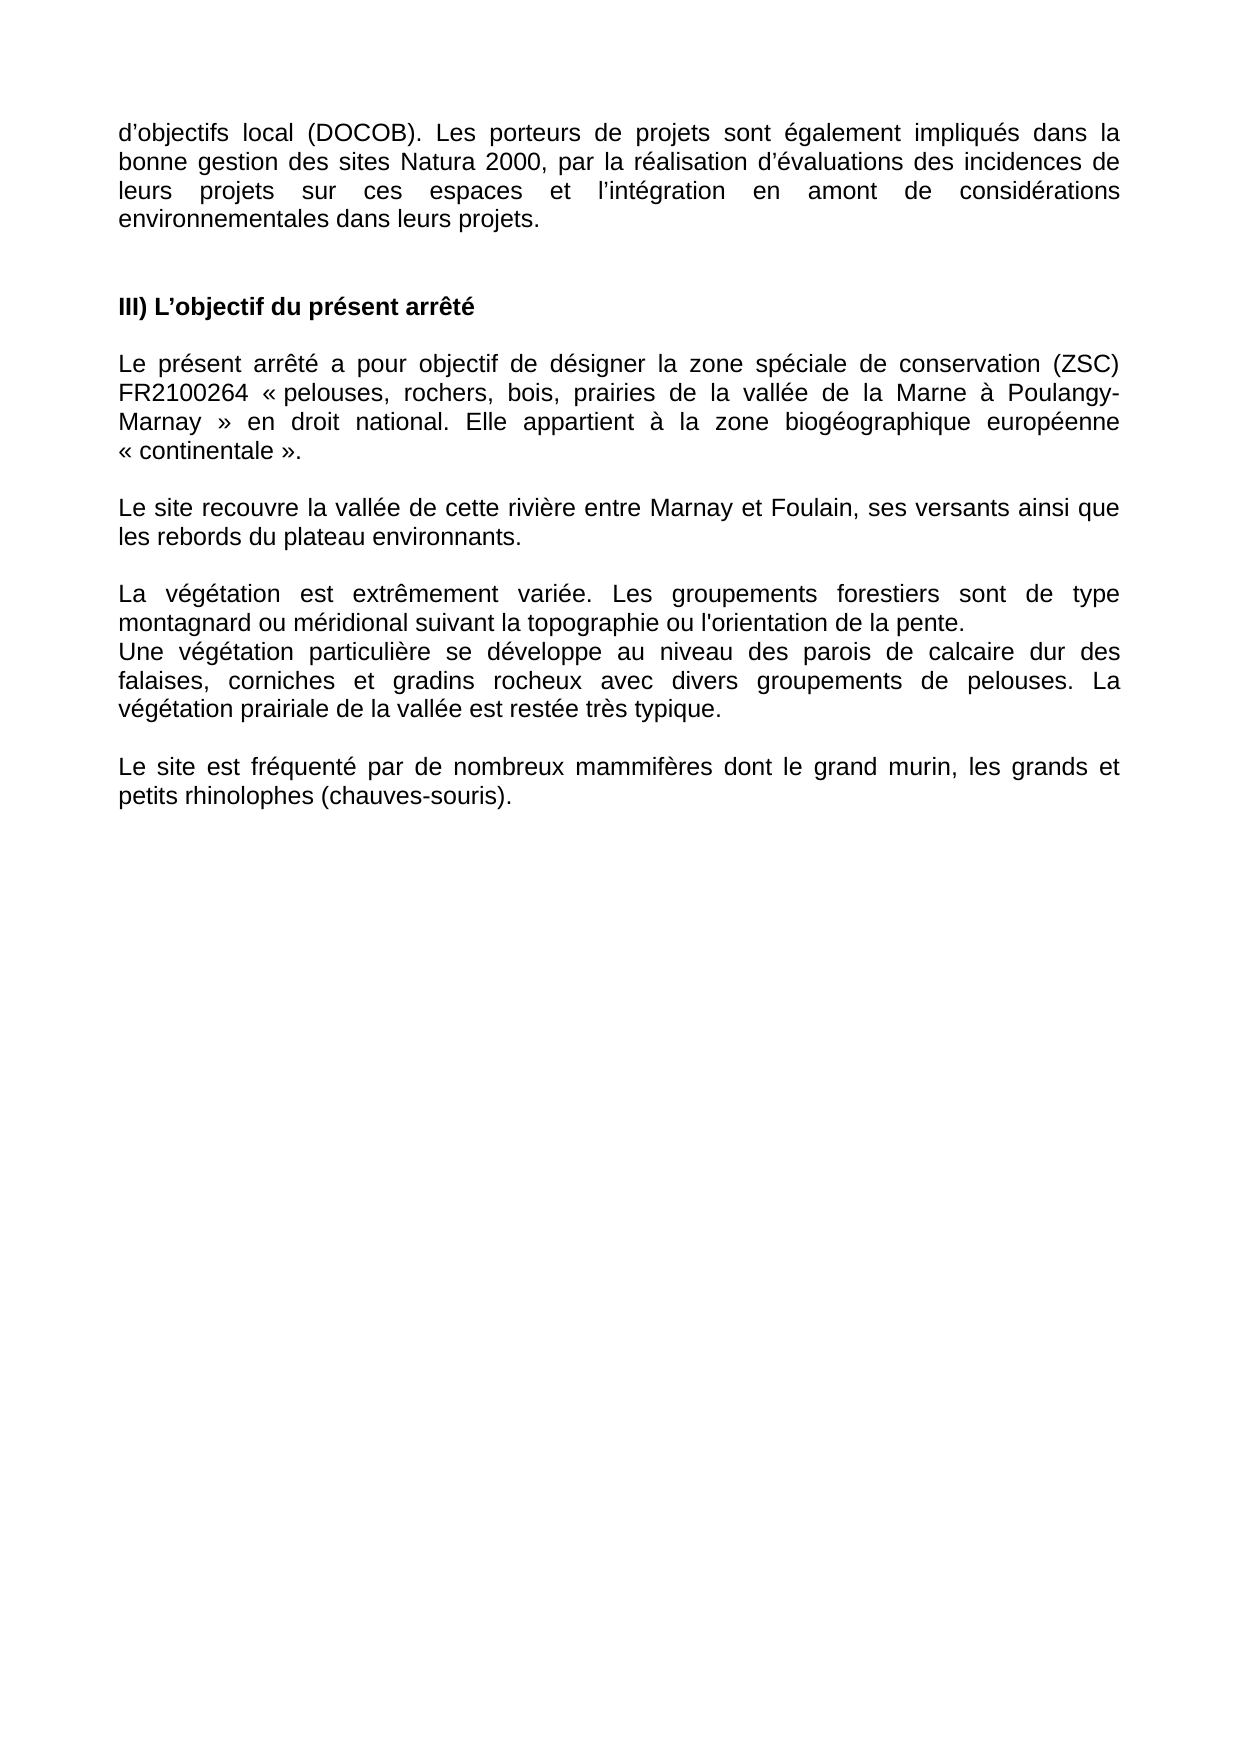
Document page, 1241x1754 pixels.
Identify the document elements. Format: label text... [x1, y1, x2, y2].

text III) L’objectif du présent arrêté [118, 291, 1122, 320]
text La végétation est extrêmement variée. Les groupements forestiers sont de type montagnard ou méridional suivant la topographie ou l'orientation de la pente. [118, 579, 1122, 637]
text Le site recouvre la vallée de cette rivière entre Marnay et Foulain, ses versants ainsi que les rebords du plateau environnants. [118, 493, 1122, 551]
text Une végétation particulière se développe au niveau des parois de calcaire dur des falaises, corniches et gradins rocheux avec divers groupements de pelouses. La végétation prairiale de la vallée est restée très typique. [118, 637, 1122, 723]
text d’objectifs local (DOCOB). Les porteurs de projets sont également impliqués dans la bonne gestion des sites Natura 2000, par la réalisation d’évaluations des incidences de leurs projets sur ces espaces et l’intégration en amont de considérations environnementales dans leurs projets. [118, 118, 1122, 233]
text Le présent arrêté a pour objectif de désigner la zone spéciale de conservation (ZSC) FR2100264 « pelouses, rochers, bois, prairies de la vallée de la Marne à Poulangy-Marnay » en droit national. Elle appartient à la zone biogéographique européenne « continentale ». [118, 349, 1122, 464]
text Le site est fréquenté par de nombreux mammifères dont le grand murin, les grands et petits rhinolophes (chauves-souris). [118, 723, 1122, 809]
